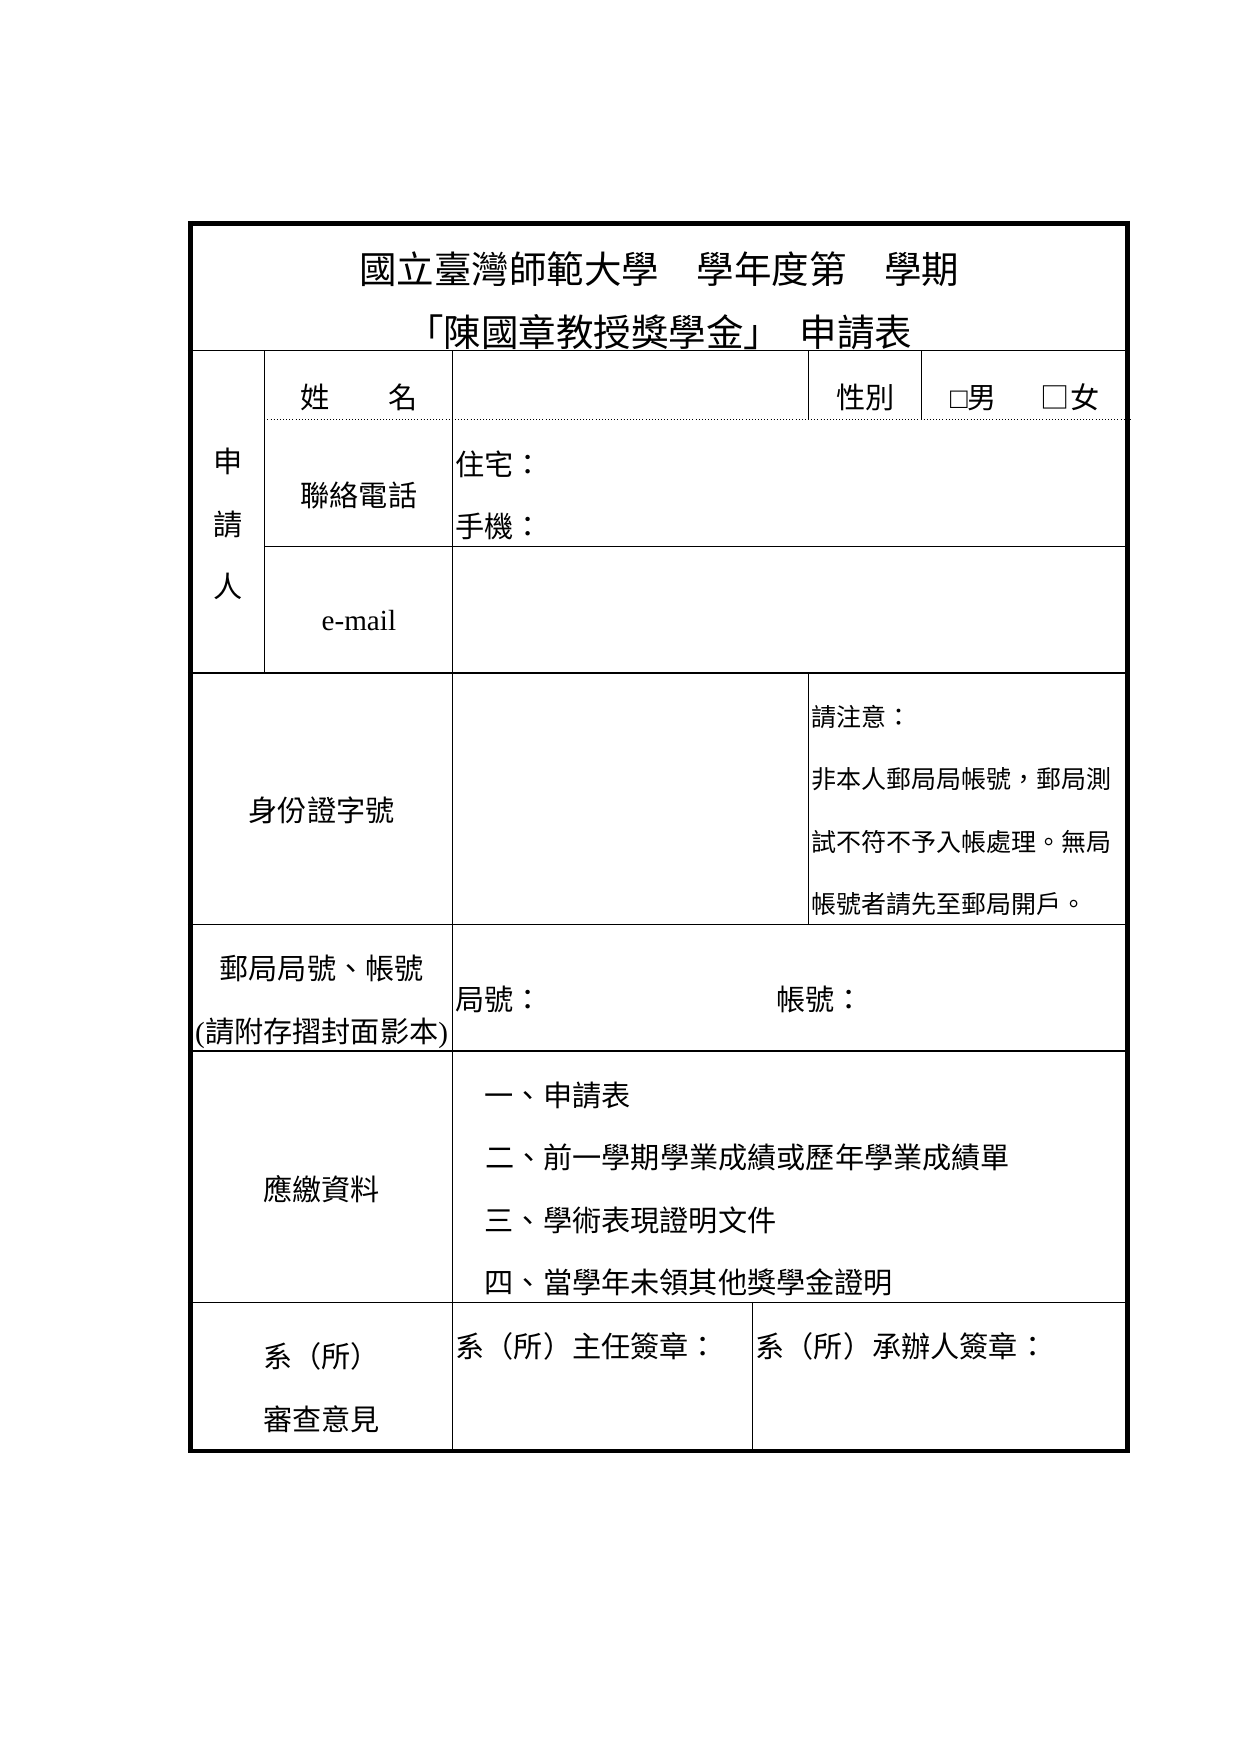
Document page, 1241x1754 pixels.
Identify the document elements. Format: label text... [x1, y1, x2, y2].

table_cell 聯絡電話 [265, 419, 452, 546]
table_header 國立臺灣師範大學 學年度第 學期 「陳國章教授獎學金」 申請表 [193, 226, 1125, 350]
table_cell 住宅： 手機： [453, 419, 1125, 546]
table_cell [453, 351, 808, 419]
table_cell 申 請 人 [193, 351, 264, 672]
table_cell 系（所）主任簽章： [453, 1303, 752, 1448]
table_cell 身份證字號 [193, 674, 452, 924]
table_cell 郵局局號、帳號 (請附存摺封面影本) [193, 925, 452, 1050]
table_cell 應繳資料 [193, 1052, 452, 1302]
table_cell 系（所） 審查意見 [193, 1303, 452, 1448]
table_cell 請注意： 非本人郵局局帳號，郵局測試不符不予入帳處理。無局帳號者請先至郵局開戶。 [809, 674, 1125, 924]
table_cell [453, 547, 1125, 672]
table_cell 一、申請表 二、前一學期學業成績或歷年學業成績單 三、學術表現證明文件 四、當學年未領其他獎學金證明 [453, 1052, 1125, 1302]
table_cell 姓 名 [265, 351, 452, 419]
table_cell 性別 [809, 351, 921, 419]
table_cell 系（所）承辦人簽章： [753, 1303, 1125, 1448]
table_cell □男 □女 [922, 351, 1125, 419]
table_cell e-mail [265, 547, 452, 672]
table_cell 局號： 帳號： [453, 925, 1125, 1050]
table_cell [453, 674, 808, 924]
